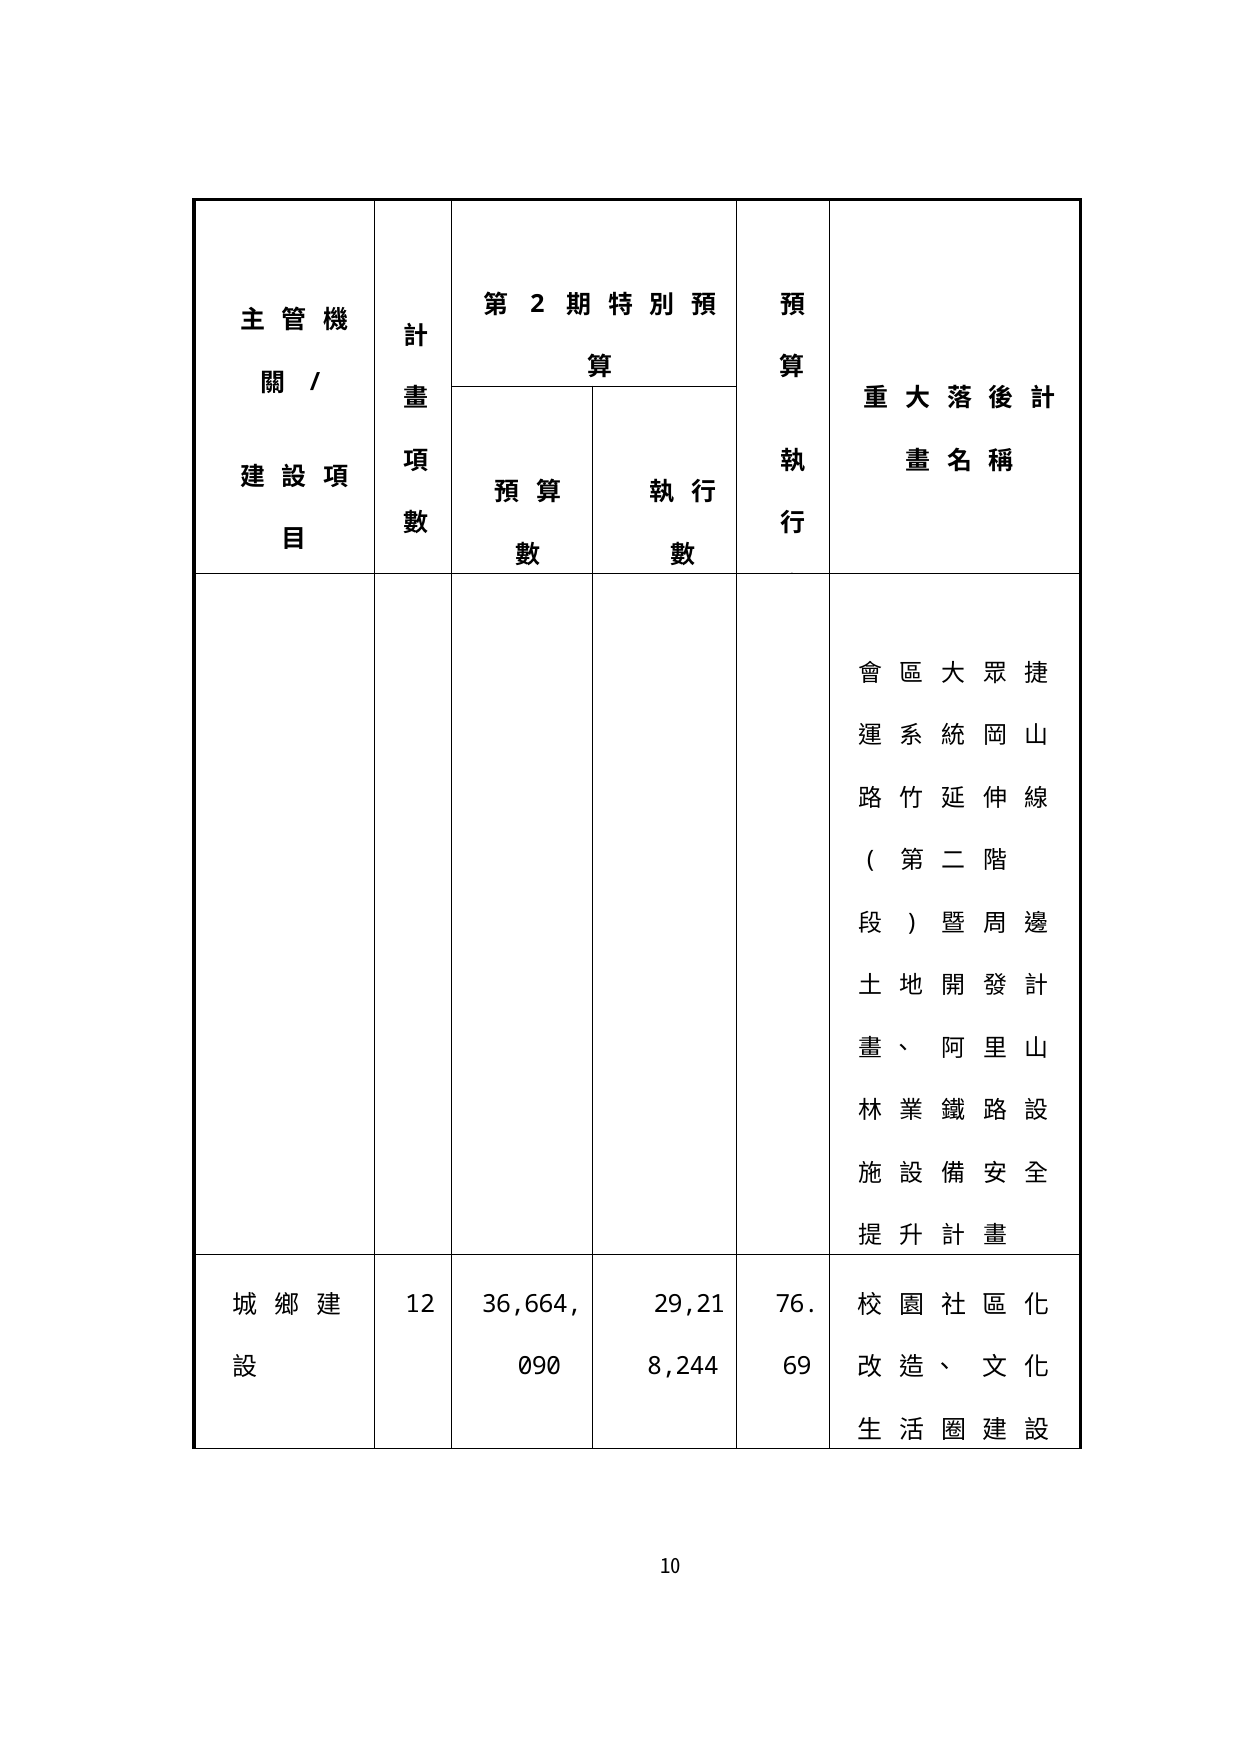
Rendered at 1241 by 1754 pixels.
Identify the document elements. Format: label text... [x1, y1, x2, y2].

table_cell 76.69 [737, 1255, 829, 1448]
table_cell 29,218,244 [593, 1255, 736, 1448]
table_header 第2期特別預算 [452, 201, 736, 386]
table_cell [452, 574, 592, 1254]
table_header 預算 執行率 [737, 201, 829, 573]
table_cell 36,664,090 [452, 1255, 592, 1448]
table_header 主管機關/ 建設項目 [196, 201, 374, 573]
table_header 重大落後計畫名稱 [830, 201, 1079, 573]
table_cell 12 [375, 1255, 451, 1448]
table_cell 執行數 [593, 387, 736, 573]
table_cell [196, 574, 374, 1254]
table_cell 95.68 [737, 574, 829, 1254]
table_cell 城鄉建設 [196, 1255, 374, 1448]
table_header 計畫項數 [375, 201, 451, 573]
table_cell 校園社區化改造、文化生活圈建設 [830, 1255, 1079, 1448]
table_cell 預算數 [452, 387, 592, 573]
table_cell [593, 574, 736, 1254]
table_cell [375, 574, 451, 1254]
table_cell 會區大眾捷運系統岡山路竹延伸線(第二階段)暨周邊土地開發計畫、阿里山林業鐵路設施設備安全提升計畫 [830, 574, 1079, 1254]
